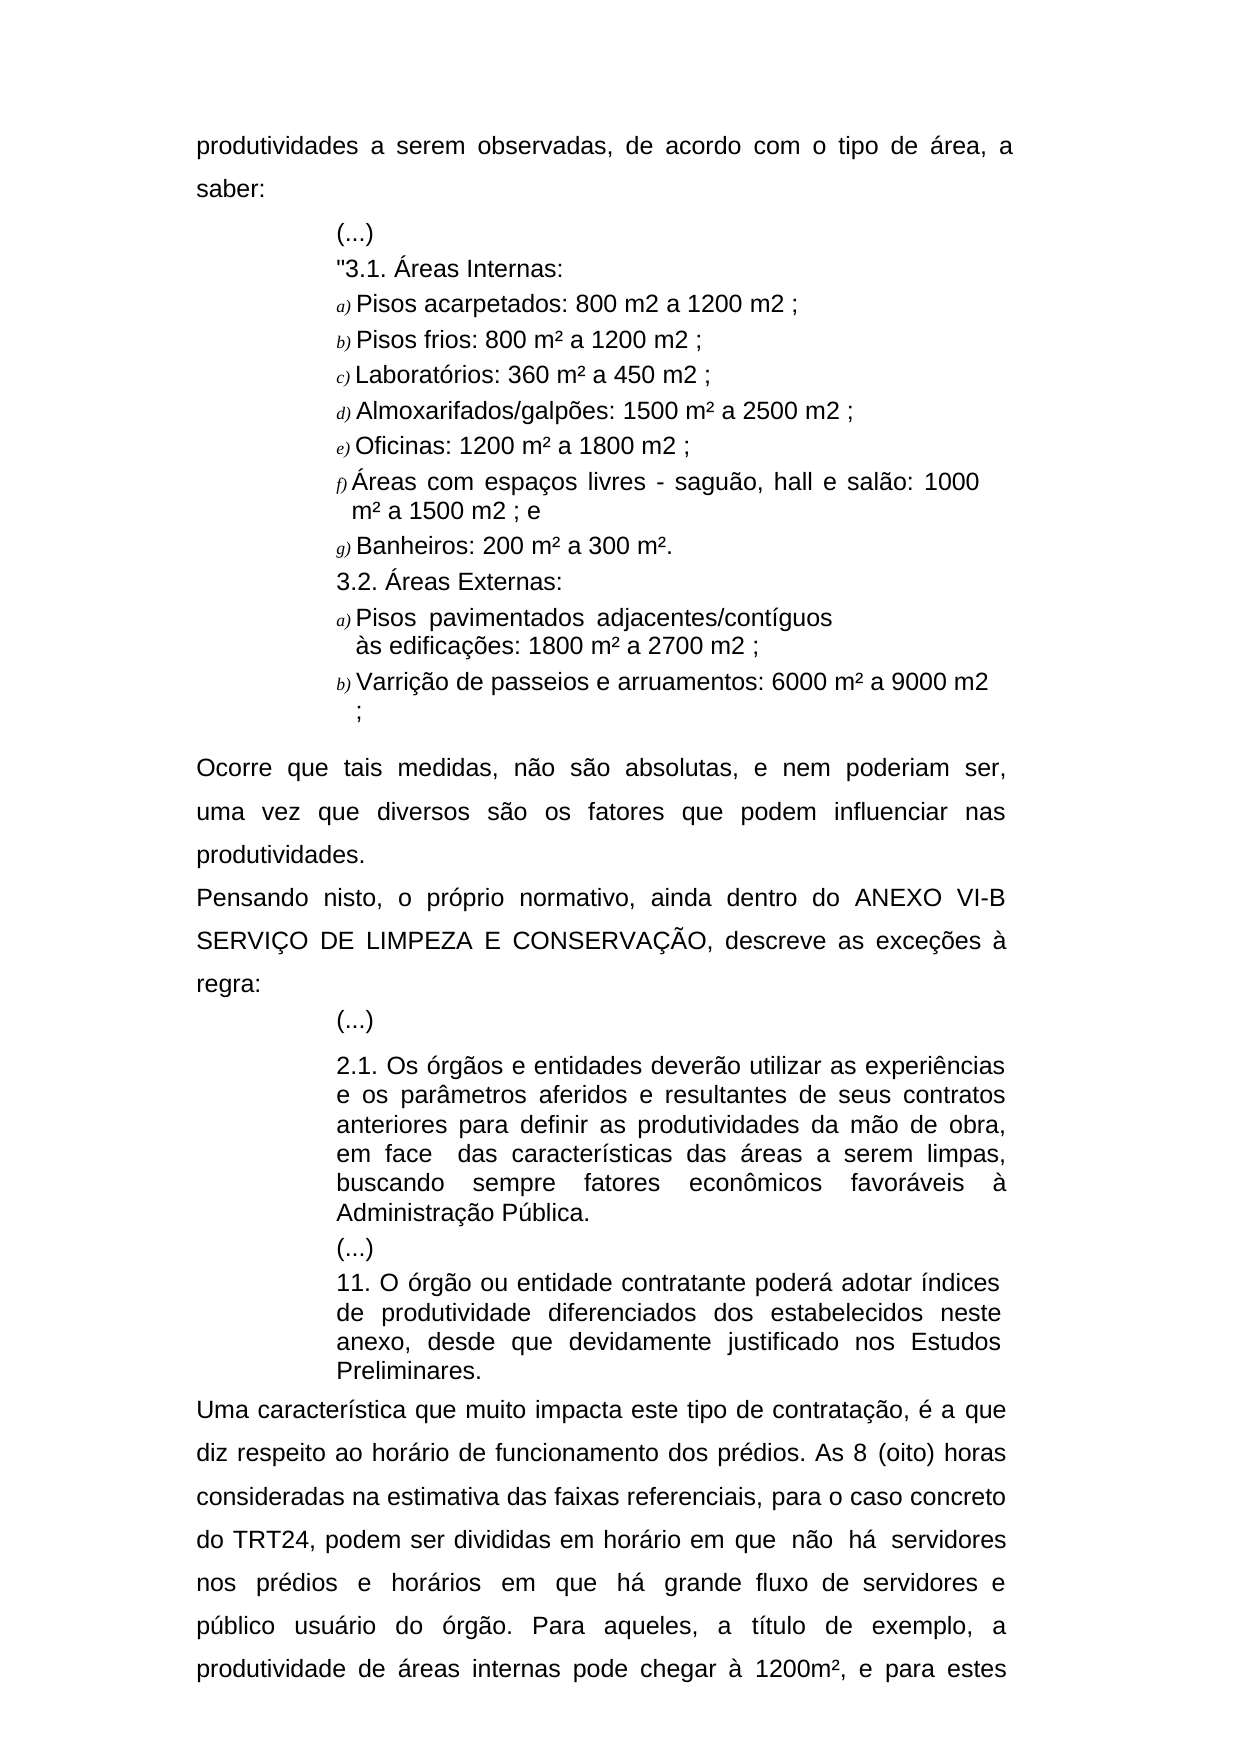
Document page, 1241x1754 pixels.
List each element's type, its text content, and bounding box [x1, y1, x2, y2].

text produtividades a serem observadas, de acordo com o tipo de área, a saber: [196, 131, 1014, 203]
text (...) [340, 1012, 370, 1033]
list Banheiros: 200 m² a 300 m². [336, 531, 1139, 560]
text 3.2. Áreas Externas: [336, 567, 1139, 596]
text Uma característica que muito impacta este tipo de contratação, é a que diz respeito ao horário de funcionamento dos prédios. As 8 (oito) horas consideradas na estimativa das faixas referenciais, para o caso concreto do TRT24, podem ser divididas em horário em que não há servidores nos prédios e horários em que há grande fluxo de servidores e público usuário do órgão. Para aqueles, a título de exemplo, a produtividade de áreas internas pode chegar à 1200m², e para estes [196, 1395, 1006, 1683]
list Pisos acarpetados: 800 m2 a 1200 m2 ; [336, 289, 1139, 318]
text (...) [336, 1012, 341, 1033]
text 11. O órgão ou entidade contratante poderá adotar índices de produtividade diferenciados dos estabelecidos neste anexo, desde que devidamente justificado nos Estudos Preliminares. [336, 1268, 1001, 1385]
list Almoxarifados/galpões: 1500 m² a 2500 m2 ; [336, 396, 1139, 425]
list Oficinas: 1200 m² a 1800 m2 ; [336, 431, 1139, 460]
text Pensando nisto, o próprio normativo, ainda dentro do ANEXO VI-B SERVIÇO DE LIMPEZA E CONSERVAÇÃO, descreve as exceções à regra: [196, 883, 1006, 998]
text ; [355, 696, 1139, 724]
list Laboratórios: 360 m² a 450 m2 ; [336, 360, 1139, 389]
text (...) [336, 218, 1139, 246]
list Varrição de passeios e arruamentos: 6000 m² a 9000 m2 [336, 667, 1139, 696]
list Pisos pavimentados adjacentes/contíguos às edificações: 1800 m² a 2700 m2 ; [336, 603, 833, 660]
list Áreas com espaços livres - saguão, hall e salão: 1000 m² a 1500 m2 ; e [336, 467, 981, 524]
text Ocorre que tais medidas, não são absolutas, e nem poderiam ser, uma vez que diversos são os fatores que podem influenciar nas produtividades. [196, 753, 1006, 868]
text "3.1. Áreas Internas: [336, 253, 1139, 282]
list Pisos frios: 800 m² a 1200 m2 ; [336, 324, 1139, 353]
text (...) [368, 1012, 1139, 1033]
text 2.1. Os órgãos e entidades deverão utilizar as experiências e os parâmetros aferidos e resultantes de seus contratos anteriores para definir as produtividades da mão de obra, em face das características das áreas a serem limpas, buscando sempre fatores econômicos favoráveis à Administração Pública. [336, 1051, 1006, 1226]
text (...) [336, 1233, 1139, 1261]
